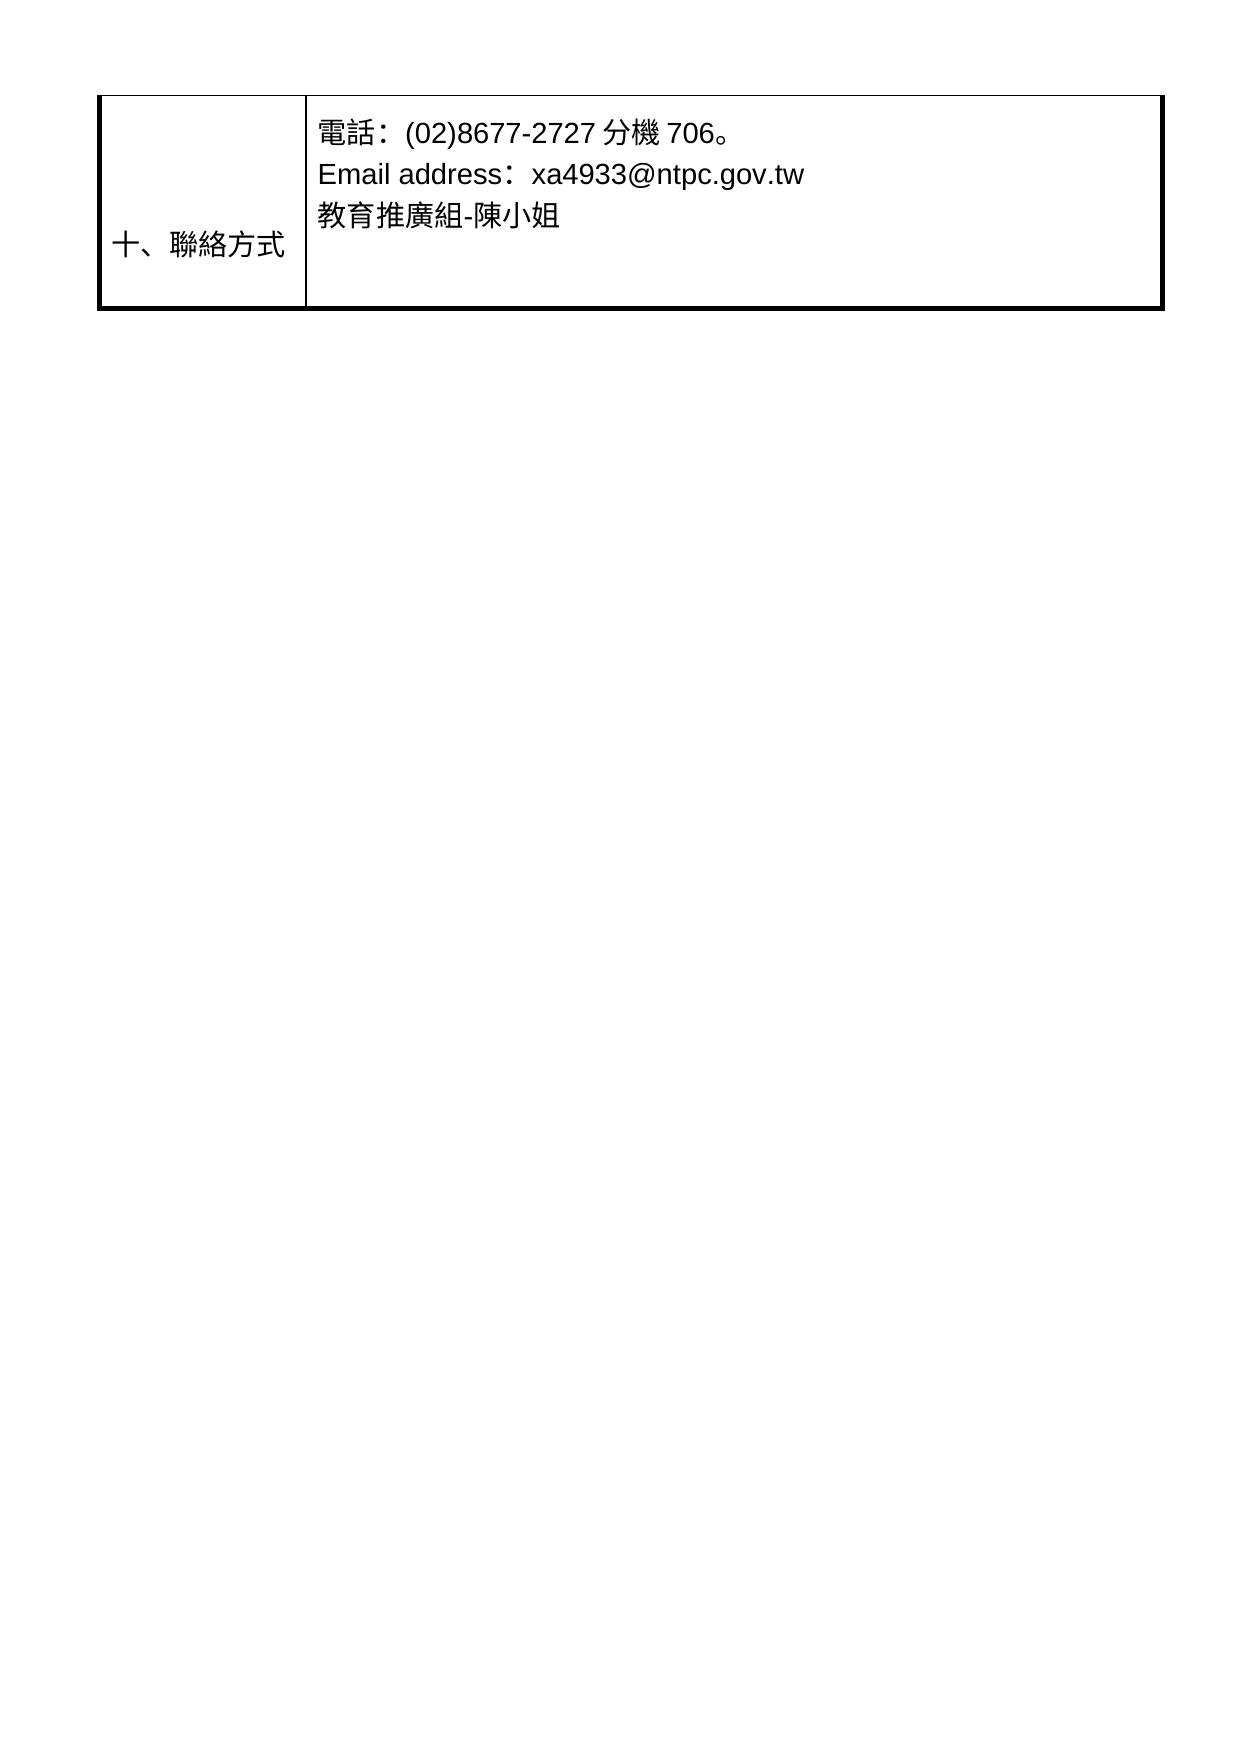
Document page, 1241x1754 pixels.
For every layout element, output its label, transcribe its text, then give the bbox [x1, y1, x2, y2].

table_cell 十、聯絡方式 [102, 96, 305, 306]
table_cell 電話：(02)8677-2727分機706。 Email address：xa4933@ntpc.gov.tw 教育推廣組-陳小姐 [307, 96, 1160, 306]
